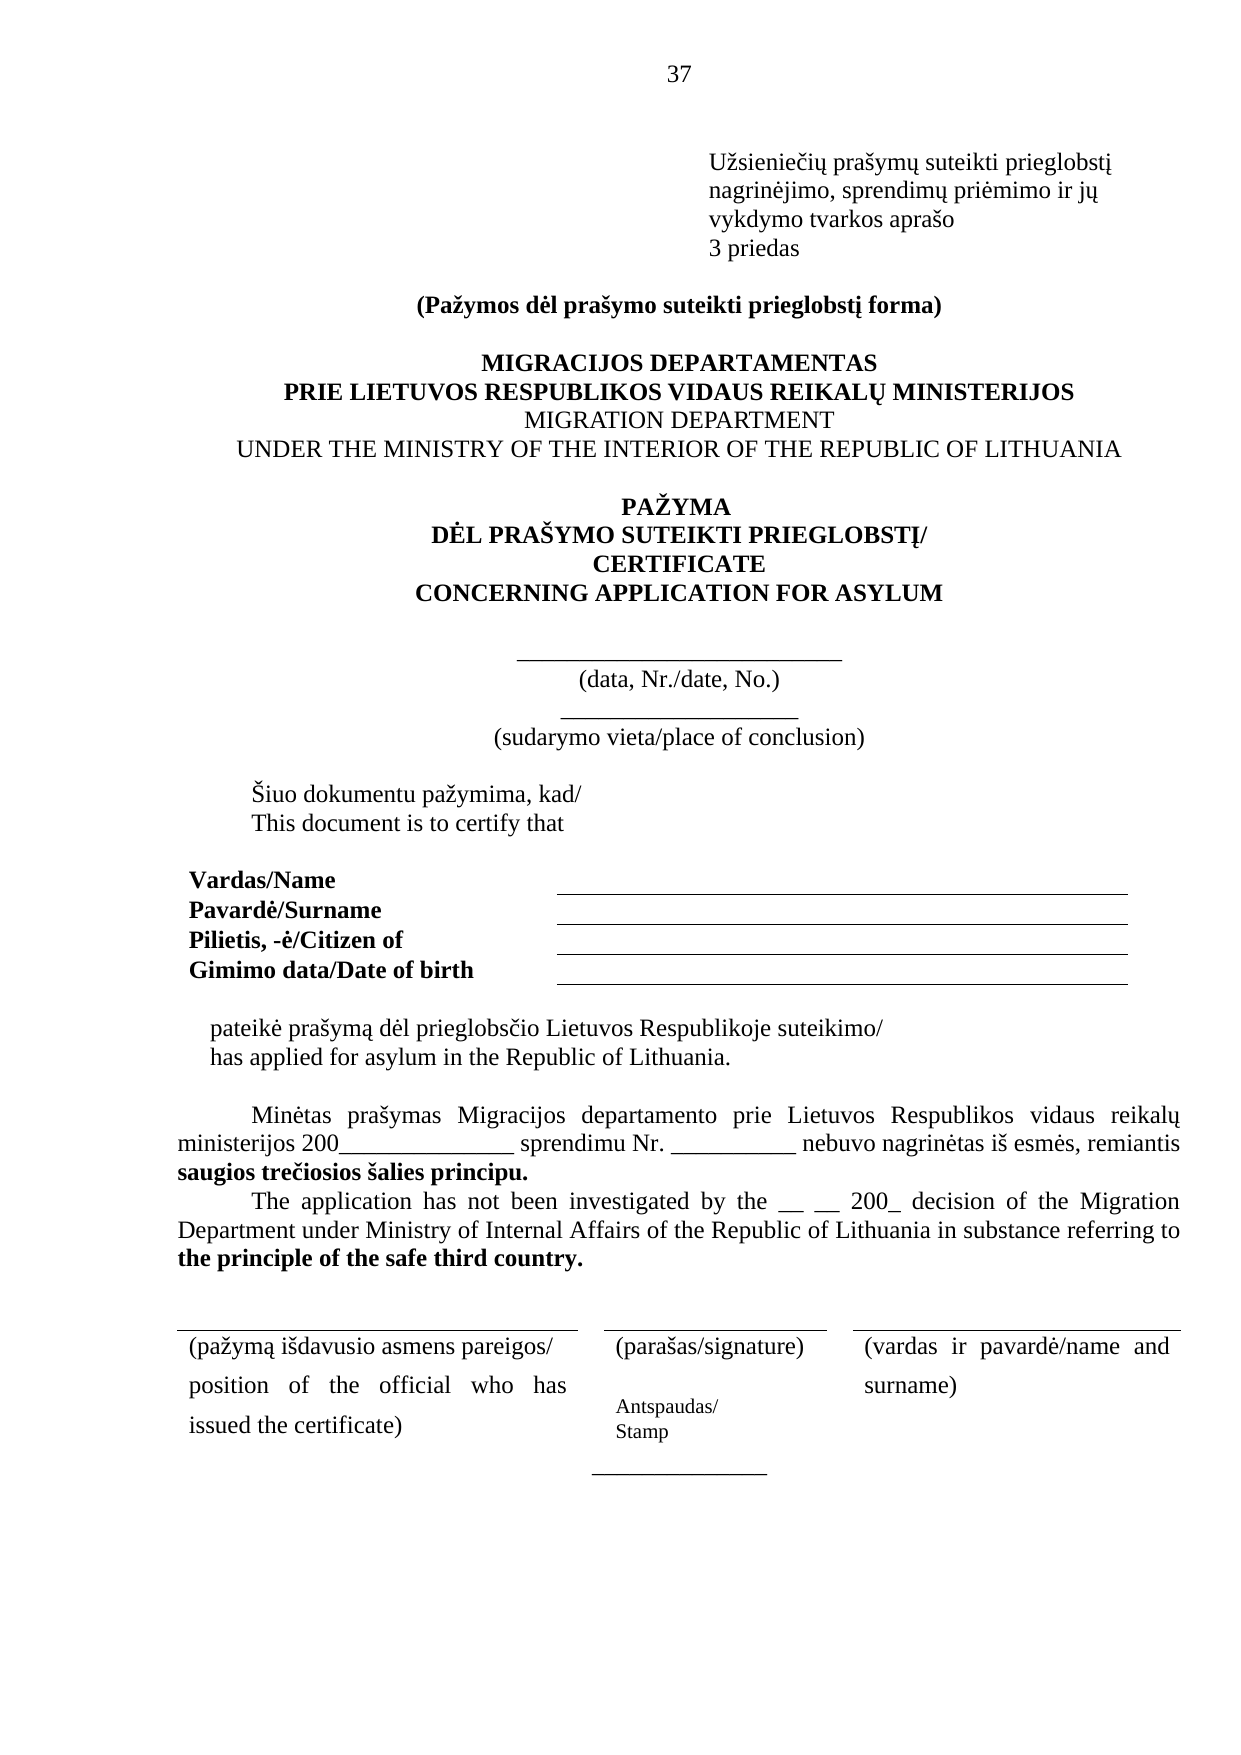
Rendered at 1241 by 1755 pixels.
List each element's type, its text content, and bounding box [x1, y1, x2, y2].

text Minėtas prašymas Migracijos departamento prie Lietuvos Respublikos vidaus reikalų ministerijos 200______________ sprendimu Nr. __________ nebuvo nagrinėtas iš esmės, remiantis saugios trečiosios šalies principu. [177, 1100, 1181, 1186]
text pateikė prašymą dėl prieglobsčio Lietuvos Respublikoje suteikimo/ [177, 1013, 1181, 1042]
text ______________ [177, 1449, 1181, 1478]
table_cell (pažymą išdavusio asmens pareigos/ position of the official who has issued the certificate) [177, 1331, 578, 1449]
text has applied for asylum in the Republic of Lithuania. [177, 1042, 1181, 1071]
table_cell [1128, 954, 1181, 984]
text MIGRATION DEPARTMENT [177, 406, 1181, 434]
text nagrinėjimo, sprendimų priėmimo ir jų [177, 176, 1181, 204]
text (data, Nr./date, No.) [177, 664, 1181, 693]
table_cell [557, 895, 1128, 924]
table_header [578, 1301, 604, 1330]
text vykdymo tvarkos aprašo [177, 204, 1181, 233]
table_header Vardas/Name [177, 866, 557, 894]
table_cell (parašas/signature) Antspaudas/ Stamp [604, 1331, 827, 1449]
text CERTIFICATE [177, 549, 1181, 578]
text Šiuo dokumentu pažymima, kad/ [177, 779, 1181, 808]
text __________________________ [177, 636, 1181, 664]
text MIGRACIJOS DEPARTAMENTAS [177, 348, 1181, 377]
text PAŽYMA [177, 492, 1181, 521]
table_cell Pilietis, -ė/Citizen of [177, 924, 557, 954]
text 3 priedas [177, 233, 1181, 262]
table_header [557, 866, 1128, 894]
table_header [177, 1301, 578, 1330]
table_cell [827, 1330, 853, 1449]
table_cell [557, 925, 1128, 954]
table_cell Pavardė/Surname [177, 894, 557, 924]
table_header [604, 1301, 827, 1330]
text The application has not been investigated by the __ __ 200_ decision of the Migration Department under Ministry of Internal Affairs of the Republic of Lithuania in substance referring to the principle of the safe third country. [177, 1186, 1181, 1272]
text (Pažymos dėl prašymo suteikti prieglobstį forma) [177, 291, 1181, 319]
table_cell [578, 1330, 604, 1449]
text This document is to certify that [177, 808, 1181, 837]
table_cell [557, 955, 1128, 984]
table_cell (vardas ir pavardė/name and surname) [853, 1331, 1181, 1449]
text DĖL PRAŠYMO SUTEIKTI PRIEGLOBSTĮ/ [177, 521, 1181, 549]
text CONCERNING APPLICATION FOR ASYLUM [177, 578, 1181, 607]
text (sudarymo vieta/place of conclusion) [177, 722, 1181, 751]
table_cell [1128, 924, 1181, 954]
text Užsieniečių prašymų suteikti prieglobstį [177, 147, 1181, 176]
table_cell Gimimo data/Date of birth [177, 954, 557, 984]
table_header [853, 1301, 1181, 1330]
text UNDER THE MINISTRY OF THE INTERIOR OF THE REPUBLIC OF LITHUANIA [177, 434, 1181, 463]
table_header [827, 1301, 853, 1330]
text PRIE LIETUVOS RESPUBLIKOS VIDAUS REIKALŲ MINISTERIJOS [177, 377, 1181, 406]
text ___________________ [177, 693, 1181, 722]
table_header [1128, 866, 1181, 894]
table_cell [1128, 894, 1181, 924]
